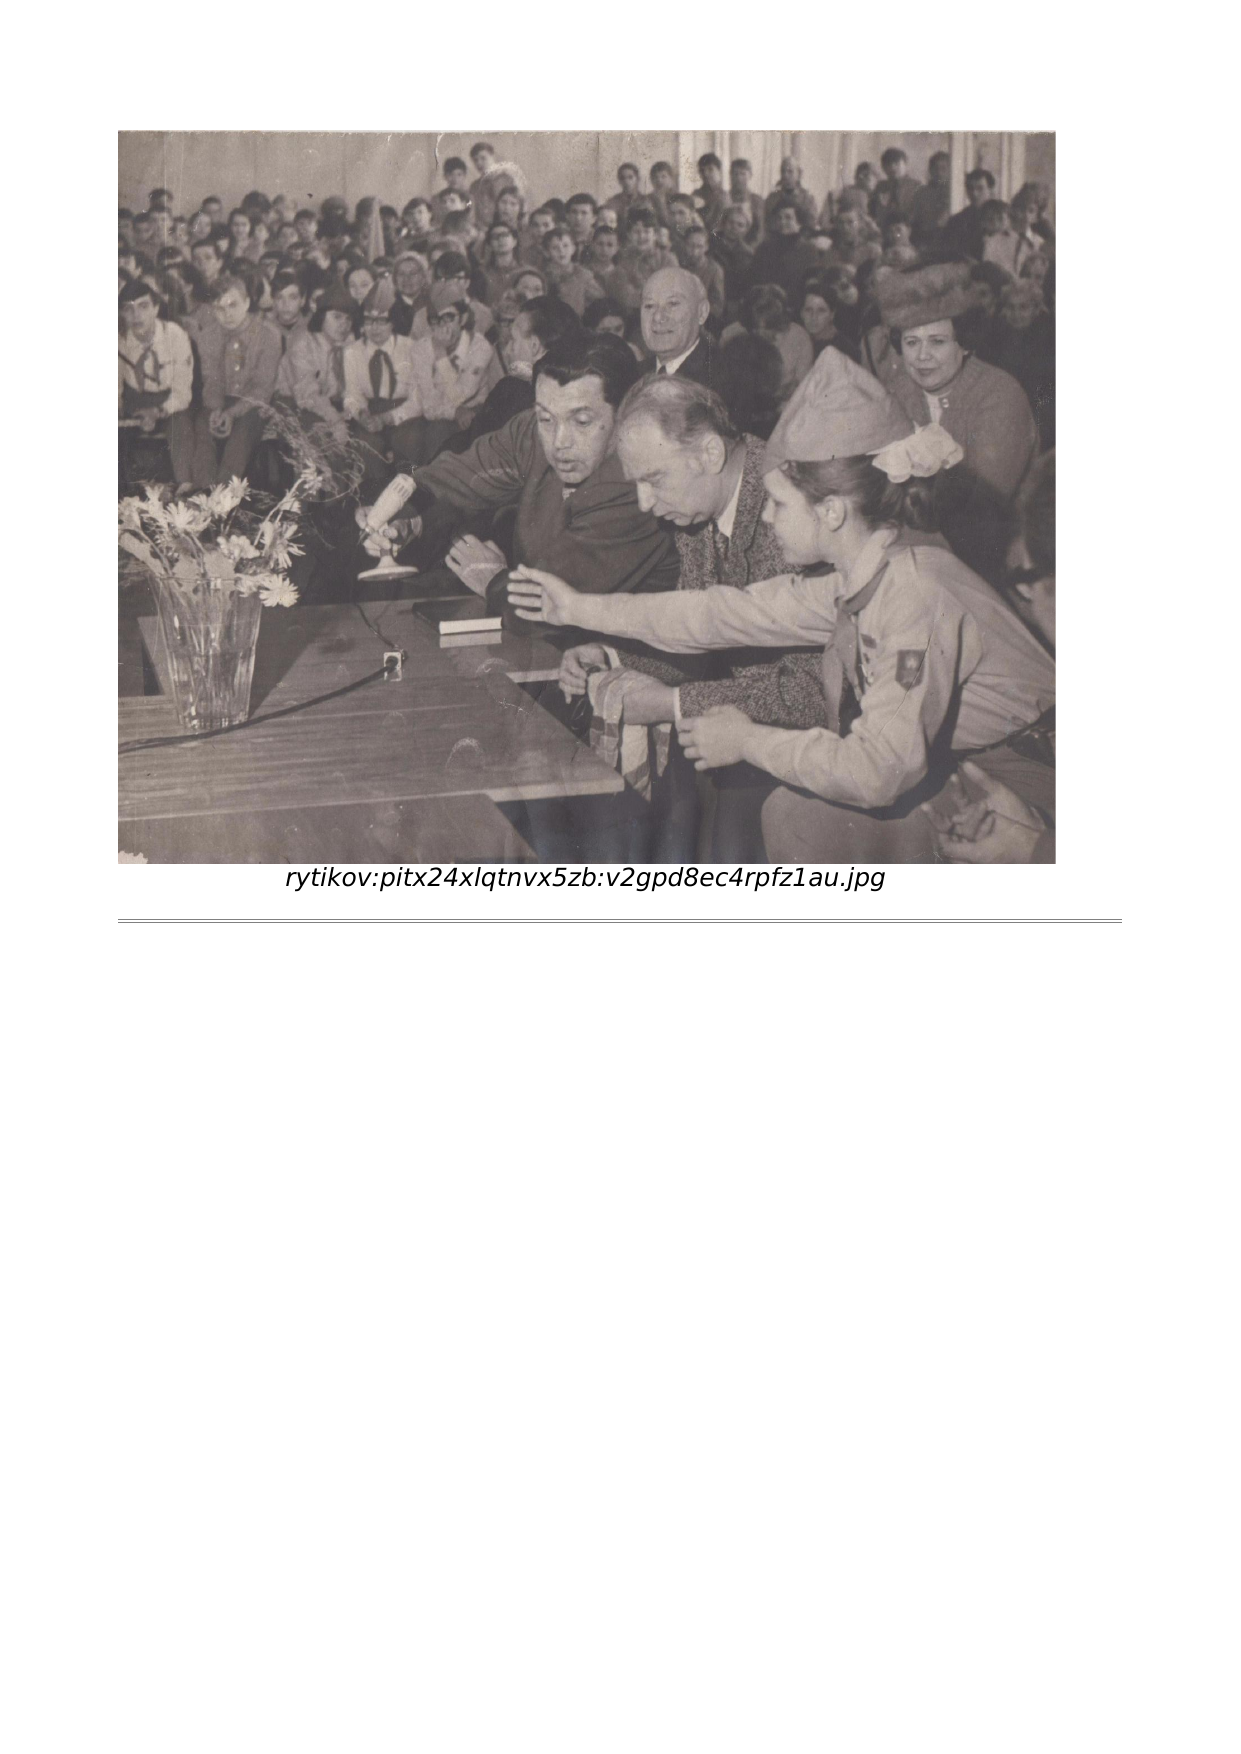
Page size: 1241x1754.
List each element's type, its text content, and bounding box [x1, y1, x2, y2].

text rytikov:pitx24xlqtnvx5zb:v2gpd8ec4rpfz1au.jpg [118, 864, 1056, 892]
picture [118, 130, 1056, 864]
